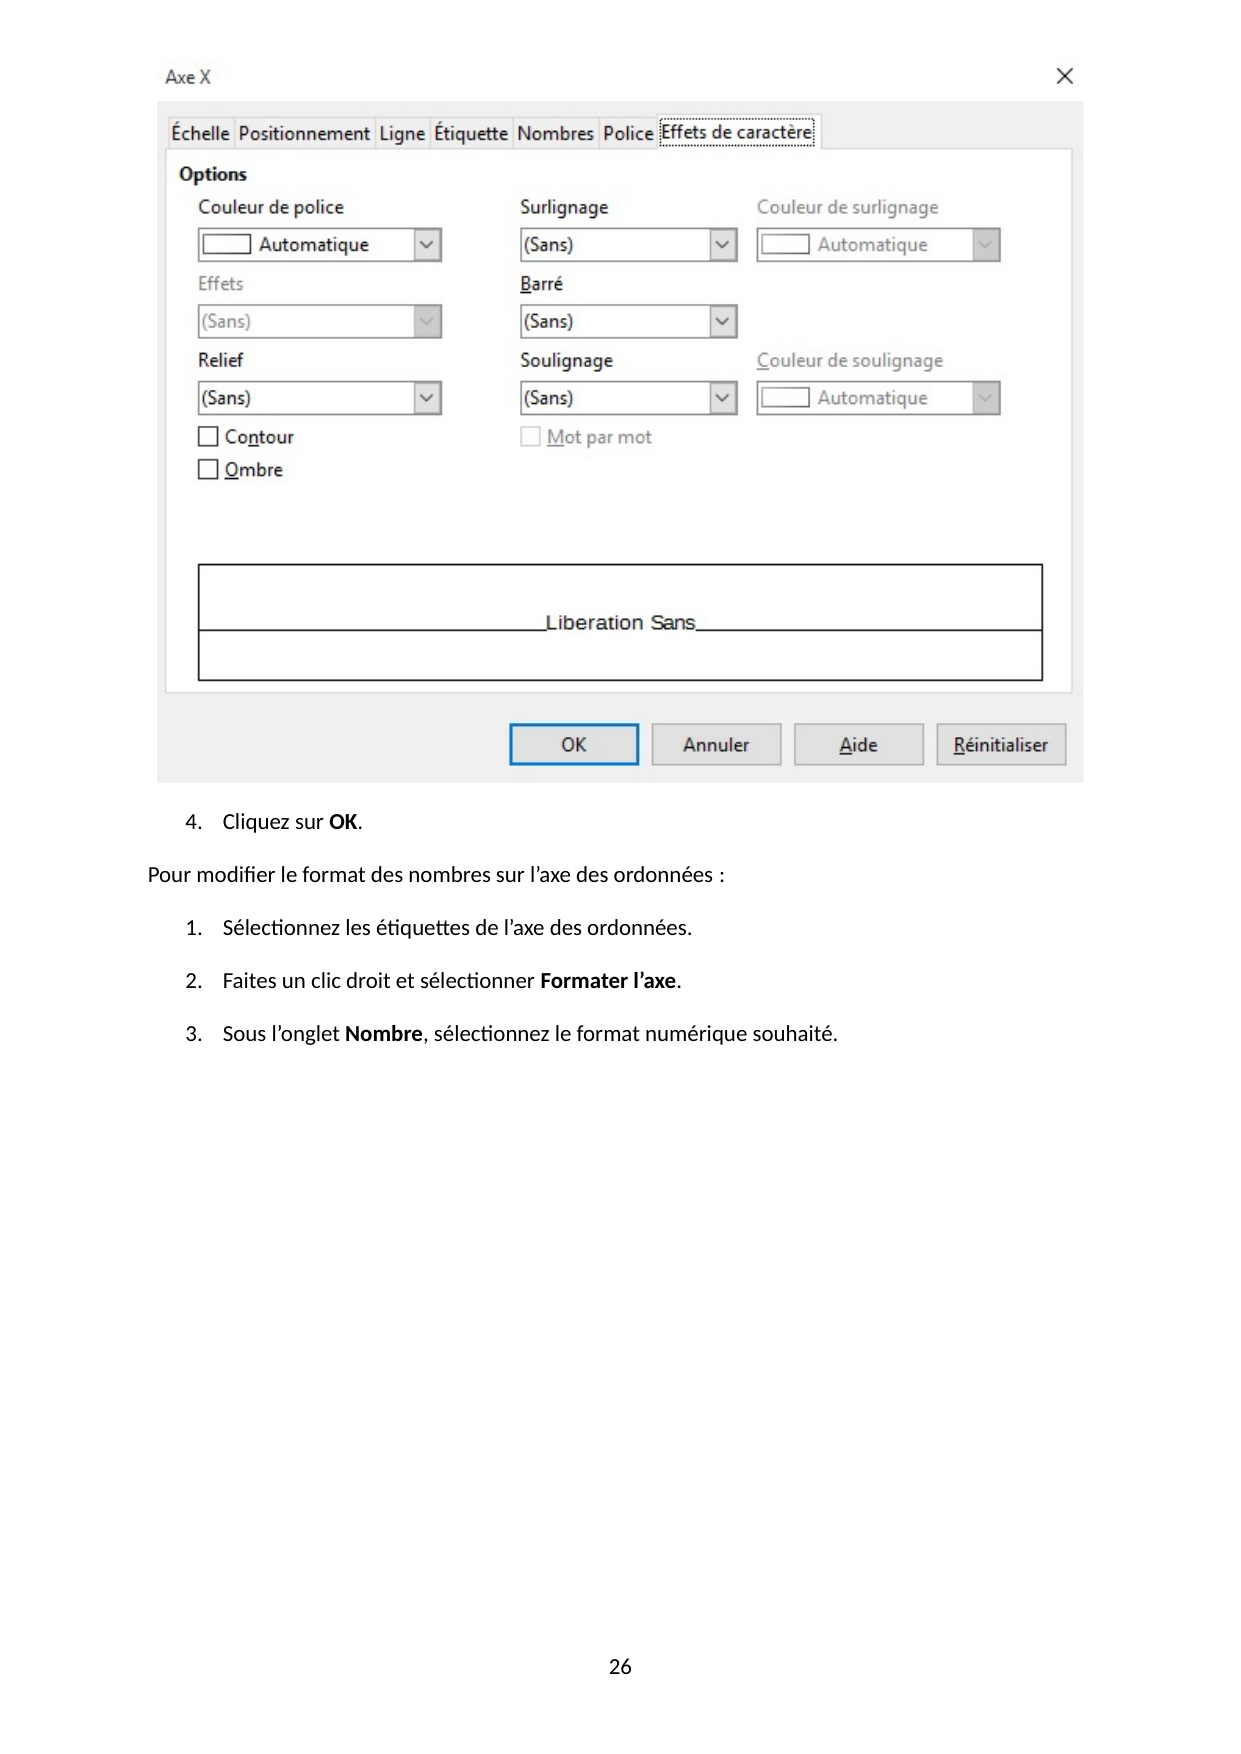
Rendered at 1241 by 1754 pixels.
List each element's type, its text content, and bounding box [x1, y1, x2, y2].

list Cliquez sur OK. [185, 807, 1093, 836]
list Sélectionnez les étiquettes de l’axe des ordonnées. [185, 913, 1093, 942]
text Pour modifier le format des nombres sur l’axe des ordonnées : [148, 861, 1093, 888]
list Faites un clic droit et sélectionner Formater l’axe. [185, 967, 1093, 994]
picture [157, 59, 1084, 783]
list Sous l’onglet Nombre, sélectionnez le format numérique souhaité. [185, 1019, 1093, 1048]
